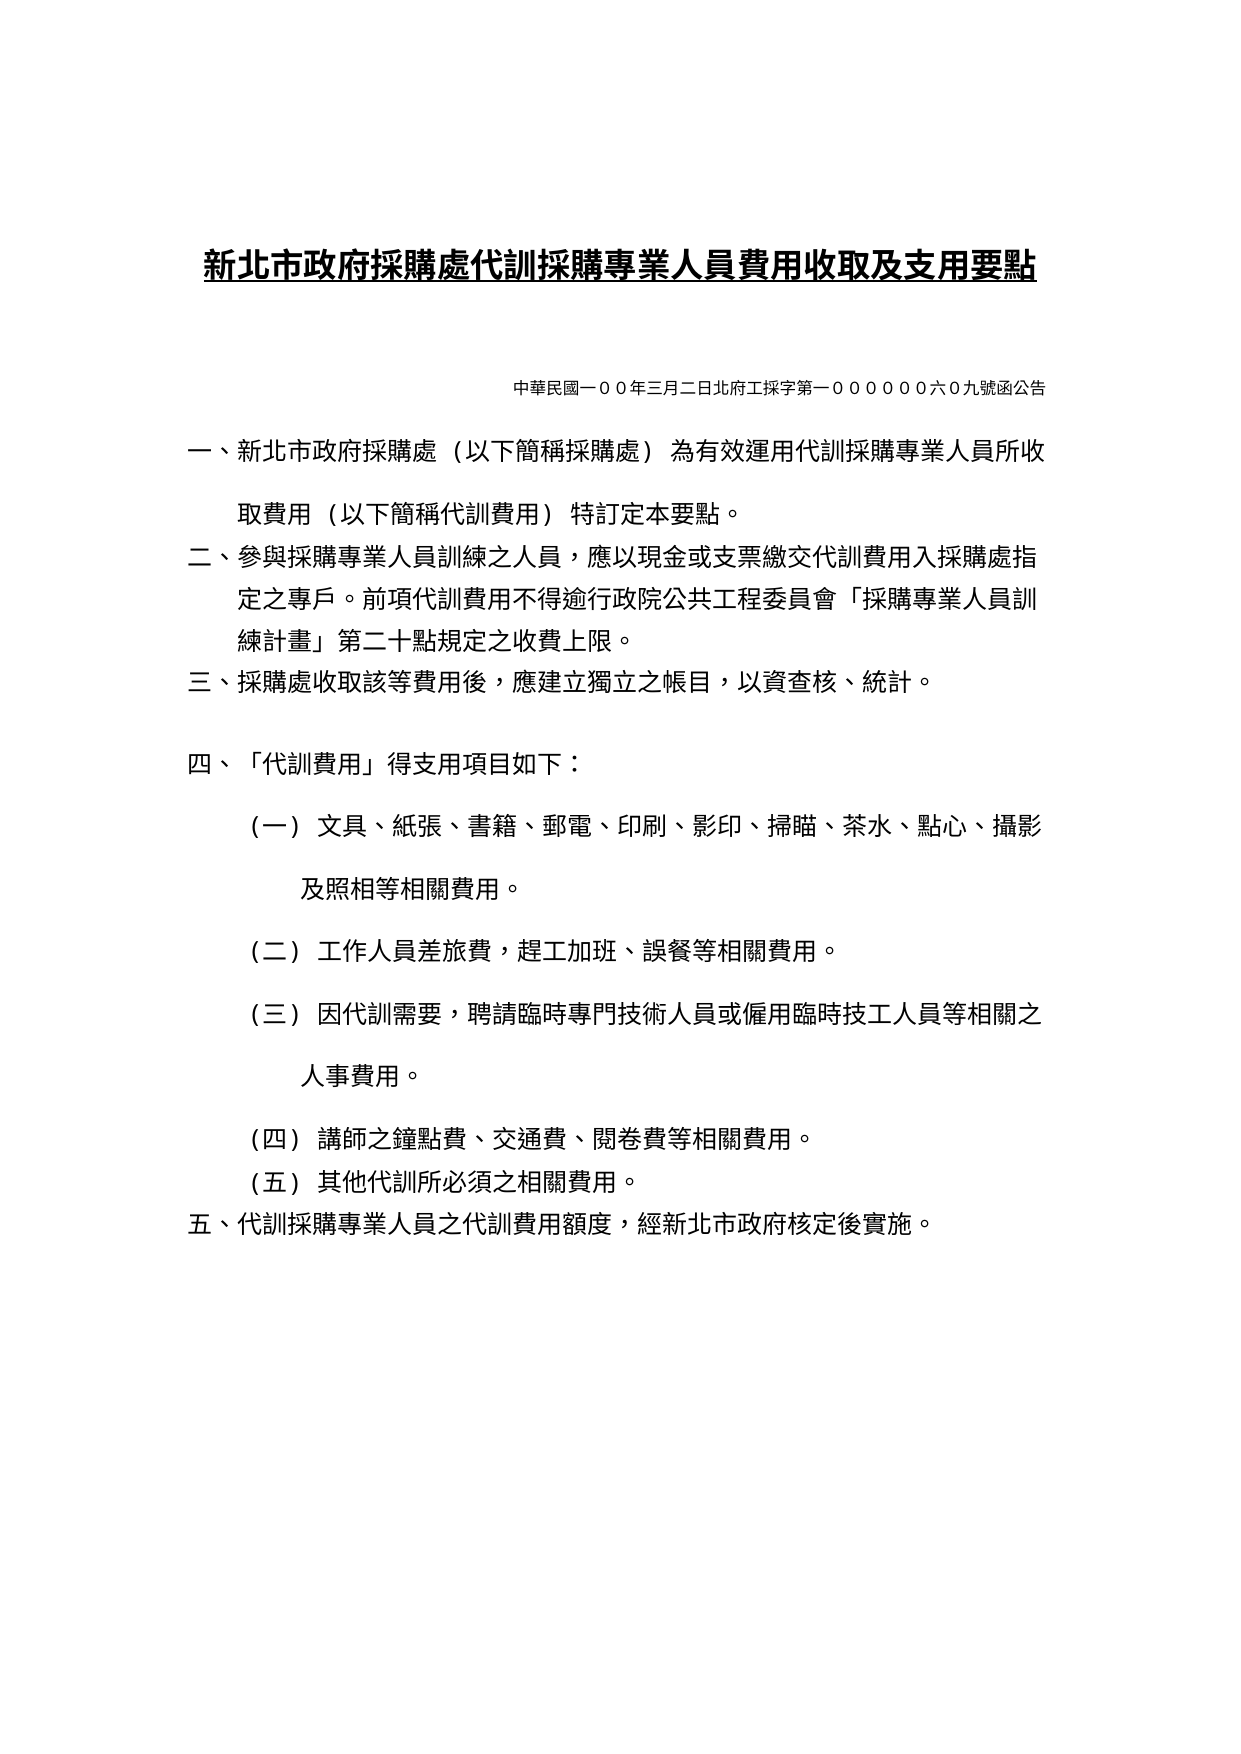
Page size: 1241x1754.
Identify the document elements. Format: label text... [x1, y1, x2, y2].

text (五) 其他代訓所必須之相關費用。 [187, 1158, 1053, 1200]
text 三、採購處收取該等費用後，應建立獨立之帳目，以資查核、統計。 [187, 658, 1053, 700]
text (四) 講師之鐘點費、交通費、閱卷費等相關費用。 [187, 1096, 1053, 1158]
text 四、「代訓費用」得支用項目如下： [187, 721, 1053, 783]
subtitle 中華民國一００年三月二日北府工採字第一００００００六０九號函公告 [287, 346, 1046, 408]
text 新北市政府採購處代訓採購專業人員費用收取及支用要點 [187, 221, 1053, 283]
text 二、參與採購專業人員訓練之人員，應以現金或支票繳交代訓費用入採購處指定之專戶。前項代訓費用不得逾行政院公共工程委員會「採購專業人員訓練計畫」第二十點規定之收費上限。 [187, 533, 1053, 658]
text (一) 文具、紙張、書籍、郵電、印刷、影印、掃瞄、茶水、點心、攝影及照相等相關費用。 [187, 783, 1053, 908]
text (三) 因代訓需要，聘請臨時專門技術人員或僱用臨時技工人員等相關之人事費用。 [187, 971, 1053, 1096]
text 五、代訓採購專業人員之代訓費用額度，經新北市政府核定後實施。 [187, 1200, 1053, 1242]
text (二) 工作人員差旅費，趕工加班、誤餐等相關費用。 [187, 908, 1053, 971]
text 一、新北市政府採購處 (以下簡稱採購處) 為有效運用代訓採購專業人員所收取費用 (以下簡稱代訓費用) 特訂定本要點。 [187, 408, 1053, 533]
